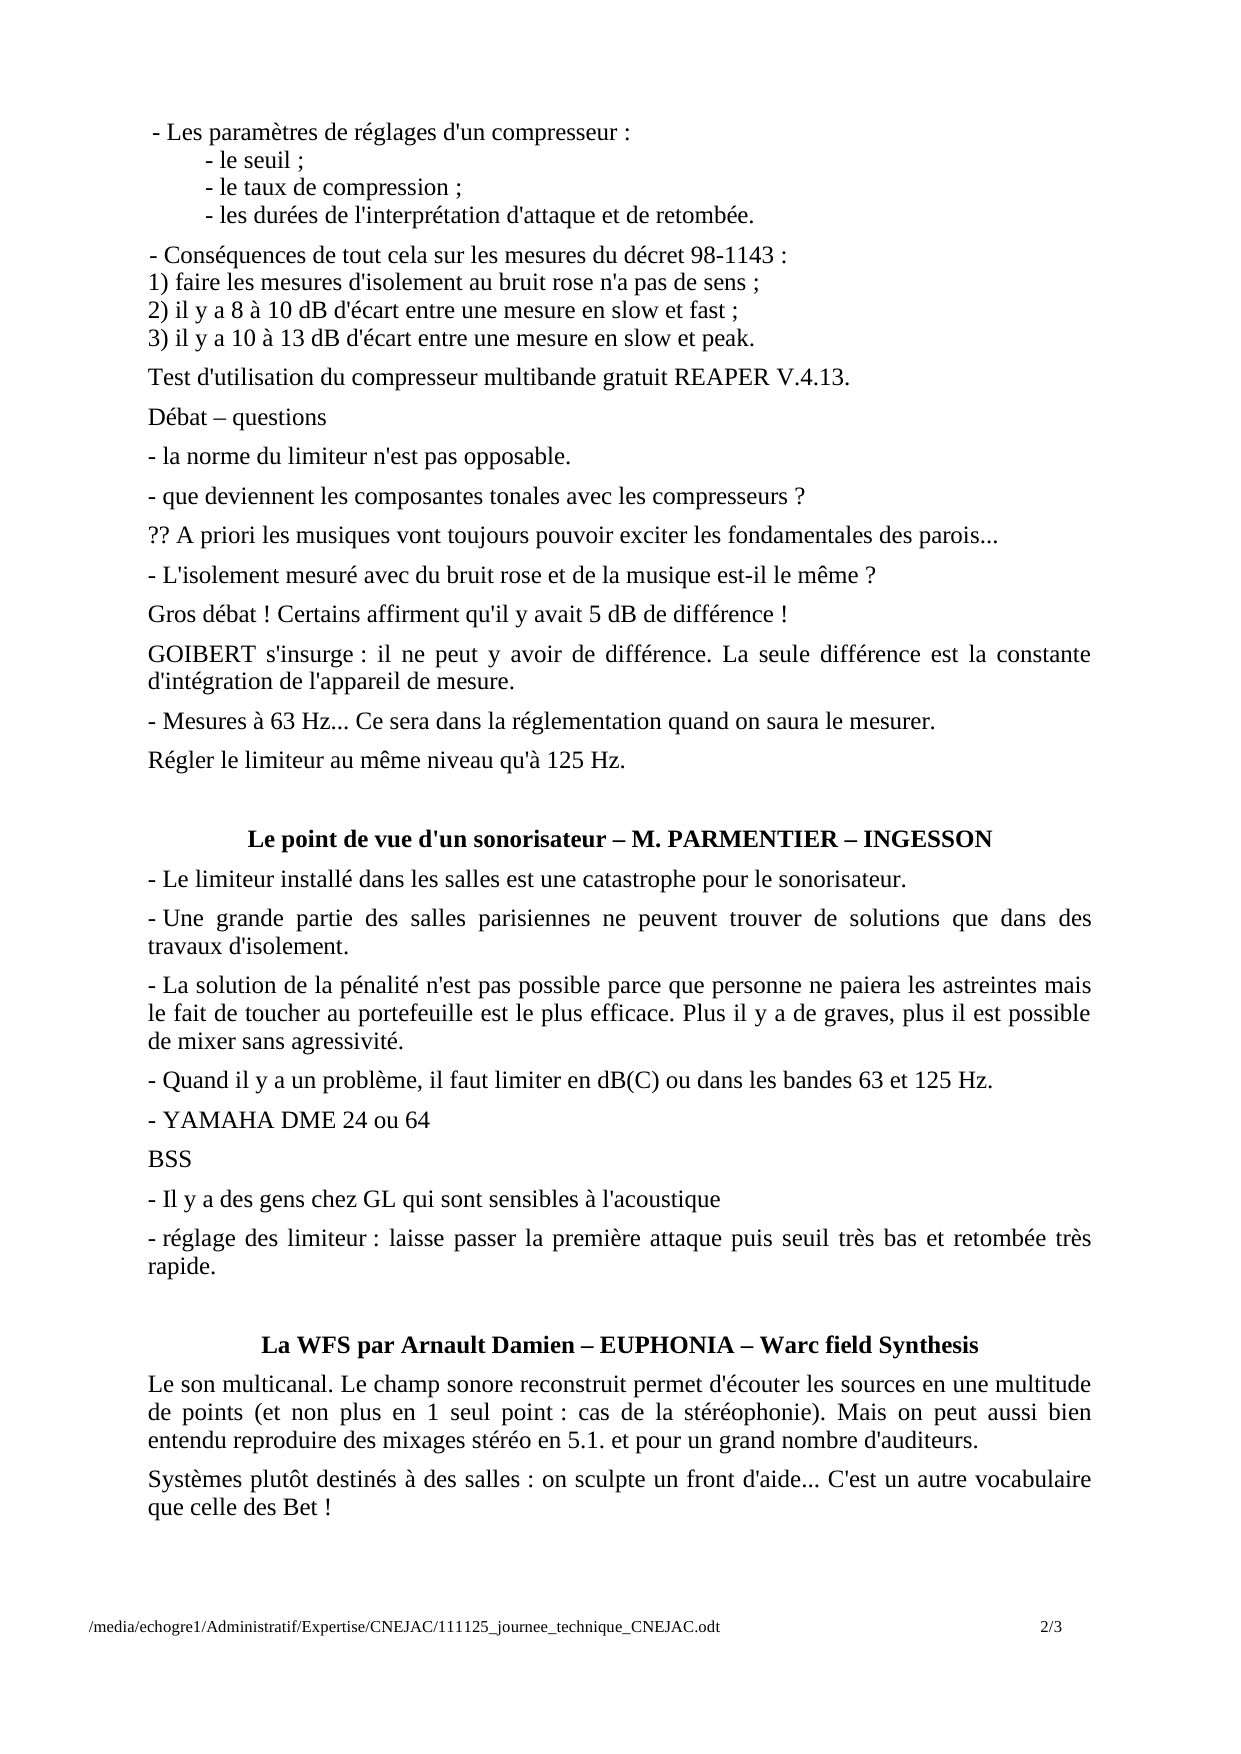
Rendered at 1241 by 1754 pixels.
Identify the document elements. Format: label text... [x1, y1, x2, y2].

text Test d'utilisation du compresseur multibande gratuit REAPER V.4.13. [148, 363, 1092, 391]
text ?? A priori les musiques vont toujours pouvoir exciter les fondamentales des parois... [148, 521, 1092, 549]
text Le son multicanal. Le champ sonore reconstruit permet d'écouter les sources en une multitude de points (et non plus en 1 seul point : cas de la stéréophonie). Mais on peut aussi bien entendu reproduire des mixages stéréo en 5.1. et pour un grand nombre d'auditeurs. [148, 1370, 1092, 1453]
text La WFS par Arnault Damien – EUPHONIA – Warc field Synthesis [148, 1331, 1092, 1359]
text BSS [148, 1145, 1092, 1173]
text - L'isolement mesuré avec du bruit rose et de la musique est-il le même ? [148, 561, 1092, 588]
text - réglage des limiteur : laisse passer la première attaque puis seuil très bas et retombée très rapide. [148, 1224, 1092, 1280]
text GOIBERT s'insurge : il ne peut y avoir de différence. La seule différence est la constante d'intégration de l'appareil de mesure. [148, 640, 1092, 695]
text - Il y a des gens chez GL qui sont sensibles à l'acoustique [148, 1185, 1092, 1212]
text - Le limiteur installé dans les salles est une catastrophe pour le sonorisateur. [148, 865, 1092, 892]
text - Les paramètres de réglages d'un compresseur : - le seuil ; - le taux de compression ; - les durées de l'interprétation d'attaque et de retombée. [152, 118, 1092, 229]
text Le point de vue d'un sonorisateur – M. PARMENTIER – INGESSON [148, 825, 1092, 853]
text - La solution de la pénalité n'est pas possible parce que personne ne paiera les astreintes mais le fait de toucher au portefeuille est le plus efficace. Plus il y a de graves, plus il est possible de mixer sans agressivité. [148, 971, 1092, 1054]
text Systèmes plutôt destinés à des salles : on sculpte un front d'aide... C'est un autre vocabulaire que celle des Bet ! [148, 1465, 1092, 1521]
text - Mesures à 63 Hz... Ce sera dans la réglementation quand on saura le mesurer. [148, 707, 1092, 734]
text Gros débat ! Certains affirment qu'il y avait 5 dB de différence ! [148, 600, 1092, 628]
text - Quand il y a un problème, il faut limiter en dB(C) ou dans les bandes 63 et 125 Hz. [148, 1066, 1092, 1094]
text - Une grande partie des salles parisiennes ne peuvent trouver de solutions que dans des travaux d'isolement. [148, 904, 1092, 960]
text - que deviennent les composantes tonales avec les compresseurs ? [148, 482, 1092, 509]
text Régler le limiteur au même niveau qu'à 125 Hz. [148, 746, 1092, 774]
text - YAMAHA DME 24 ou 64 [148, 1106, 1092, 1133]
text Débat – questions [148, 403, 1092, 431]
text - la norme du limiteur n'est pas opposable. [148, 442, 1092, 470]
text - Conséquences de tout cela sur les mesures du décret 98-1143 : 1) faire les mesures d'isolement au bruit rose n'a pas de sens ; 2) il y a 8 à 10 dB d'écart entre une mesure en slow et fast ; 3) il y a 10 à 13 dB d'écart entre une mesure en slow et peak. [148, 241, 1092, 352]
